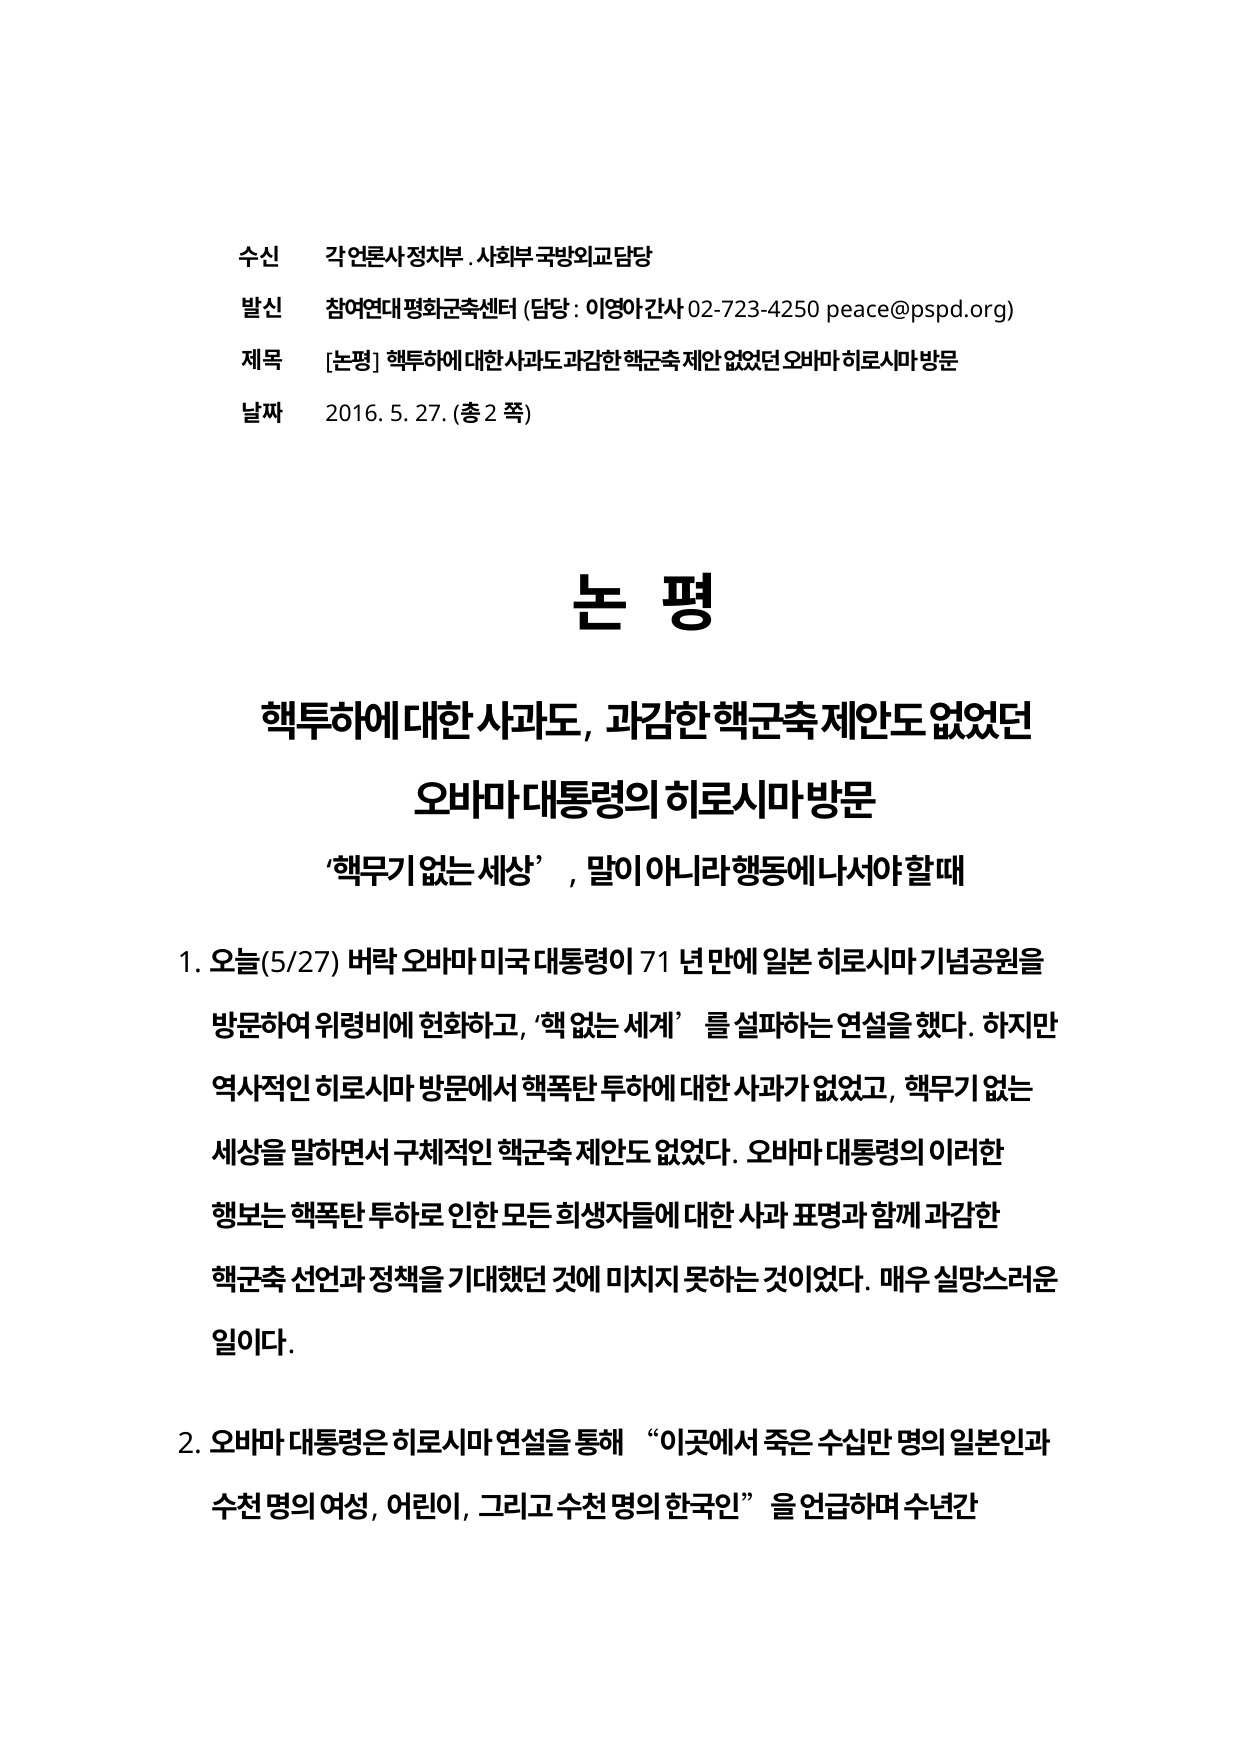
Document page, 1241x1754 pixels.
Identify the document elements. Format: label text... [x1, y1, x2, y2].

table_cell 2016. 5. 27. (총 2 쪽) [322, 392, 1085, 444]
table_cell 발 신 [204, 287, 322, 339]
table_header 수 신 [204, 236, 322, 287]
table_cell 날 짜 [204, 392, 322, 444]
table_cell [논평] 핵투하에 대한 사과도 과감한 핵군축 제안 없었던 오바마 히로시마 방문 [322, 340, 1085, 392]
table_cell 제 목 [204, 340, 322, 392]
table_header 핵투하에 대한 사과도, 과감한 핵군축 제안도 없었던 오바마 대통령의 히로시마 방문 ‘핵무기 없는 세상’, 말이 아니라 행동에 나서야 할 때 [207, 685, 1088, 904]
table_cell [204, 444, 1085, 550]
table_cell 참여연대 평화군축센터 (담당 : 이영아 간사 02-723-4250 peace@pspd.org) [322, 287, 1085, 339]
text 1. 오늘(5/27) 버락 오바마 미국 대통령이 71년 만에 일본 히로시마 기념공원을 방문하여 위령비에 헌화하고, ‘핵 없는 세계’를 설파하는 연설을 했다. 하지만 역사적인 히로시마 방문에서 핵폭탄 투하에 대한 사과가 없었고, 핵무기 없는 세상을 말하면서 구체적인 핵군축 제안도 없었다. 오바마 대통령의 이러한 행보는 핵폭탄 투하로 인한 모든 희생자들에 대한 사과 표명과 함께 과감한 핵군축 선언과 정책을 기대했던 것에 미치지 못하는 것이었다. 매우 실망스러운 일이다. [177, 939, 1063, 1362]
table_header 각 언론사 정치부․사회부 국방외교 담당 [322, 236, 1085, 287]
text 2. 오바마 대통령은 히로시마 연설을 통해 “이곳에서 죽은 수십만 명의 일본인과 수천 명의 여성, 어린이, 그리고 수천 명의 한국인”을 언급하며 수년간 [177, 1419, 1063, 1526]
table_cell 논평 [204, 550, 1085, 682]
